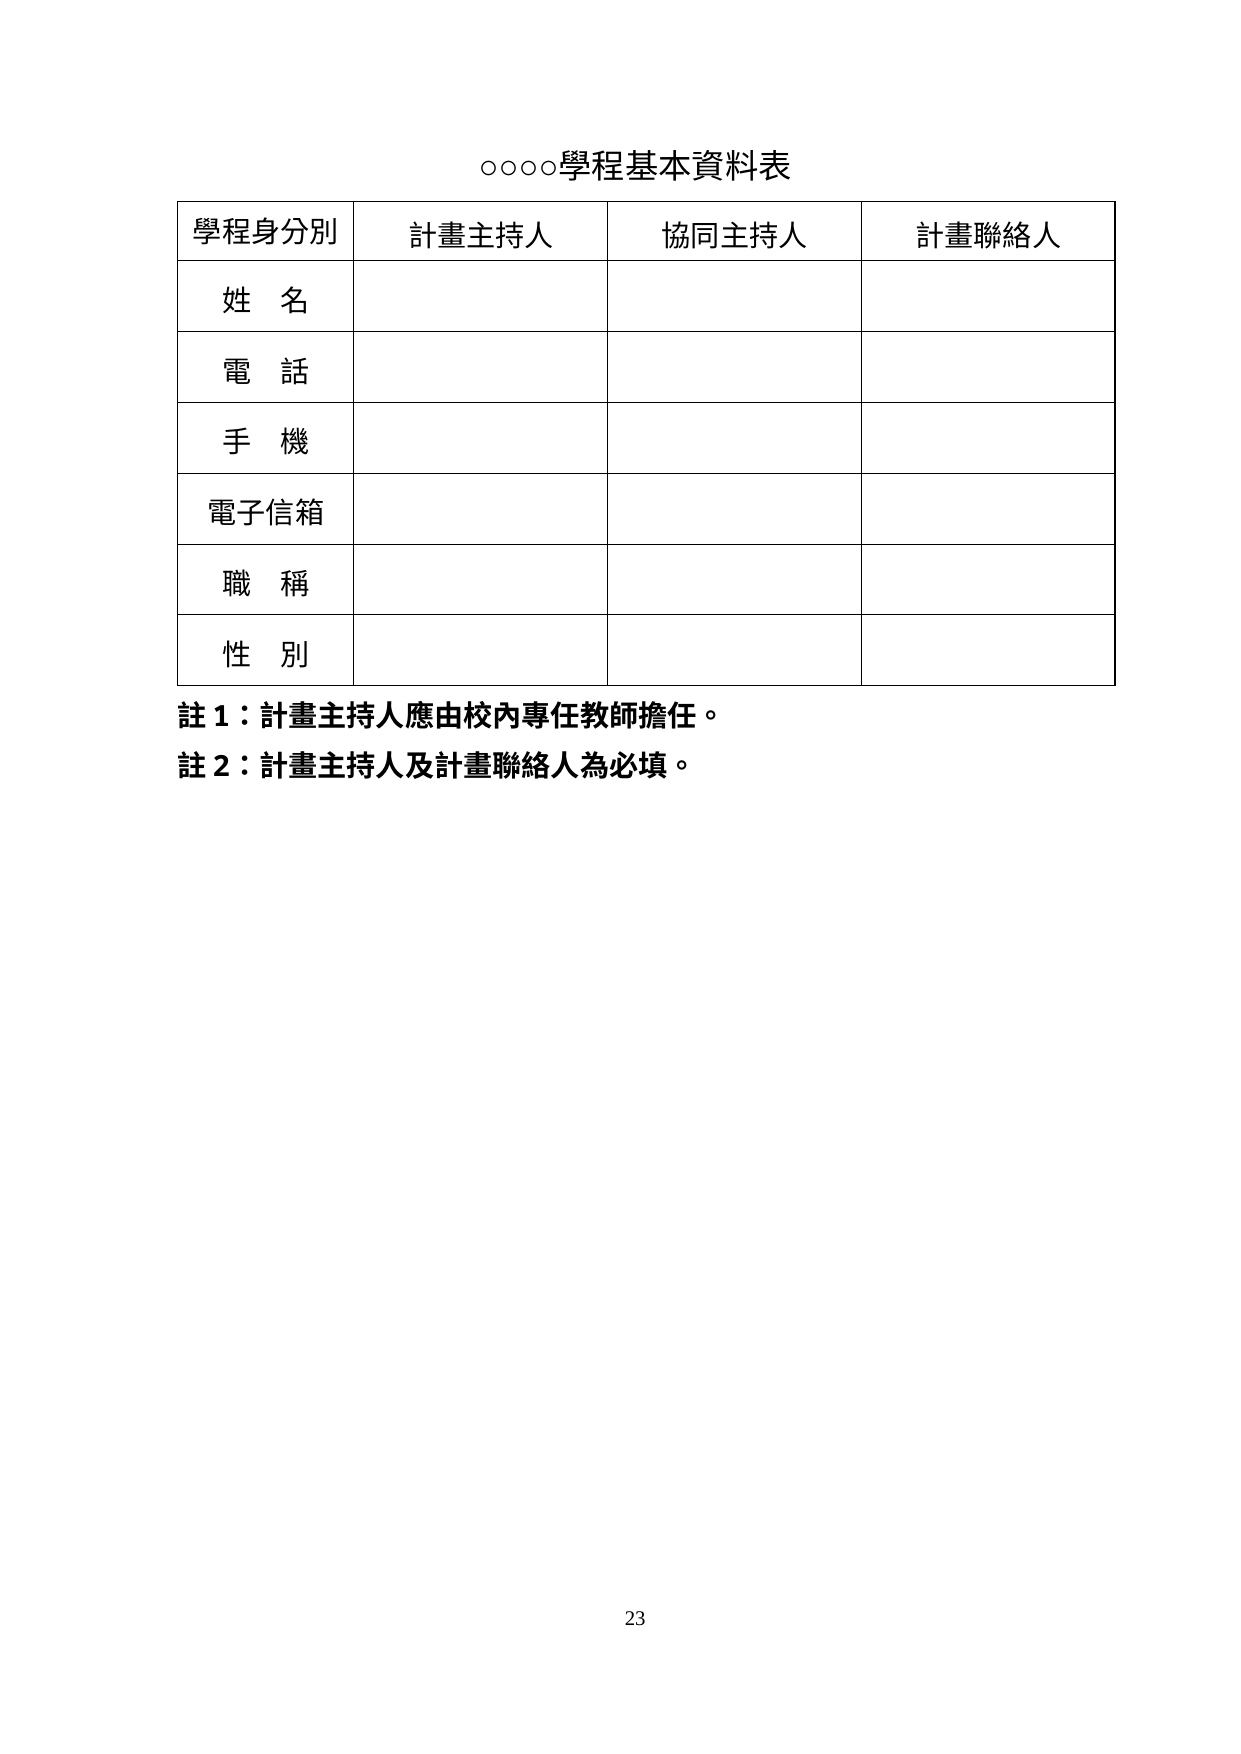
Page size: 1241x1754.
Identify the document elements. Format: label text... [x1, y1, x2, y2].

table_cell [608, 332, 861, 402]
table_cell [608, 615, 861, 685]
table_cell 姓 名 [178, 261, 353, 331]
table_cell [354, 615, 607, 685]
table_cell [862, 615, 1114, 685]
table_cell [354, 261, 607, 331]
table_cell [354, 474, 607, 543]
table_cell 性 別 [178, 615, 353, 685]
table_cell [608, 545, 861, 614]
table_cell [862, 261, 1114, 331]
table_cell [354, 332, 607, 402]
text ○○○○學程基本資料表 [177, 139, 1092, 189]
table_cell [862, 474, 1114, 543]
table_header 計畫主持人 [354, 202, 607, 260]
table_cell [608, 261, 861, 331]
table_cell 職 稱 [178, 545, 353, 614]
table_cell [608, 474, 861, 543]
text 註1：計畫主持人應由校內專任教師擔任。 [177, 686, 1092, 736]
table_cell [862, 332, 1114, 402]
table_header 學程身分別 [178, 202, 353, 260]
table_cell [608, 403, 861, 473]
table_cell 電子信箱 [178, 474, 353, 543]
table_cell [354, 403, 607, 473]
table_header 計畫聯絡人 [862, 202, 1114, 260]
table_cell 手 機 [178, 403, 353, 473]
table_header 協同主持人 [608, 202, 861, 260]
table_cell [862, 545, 1114, 614]
table_cell [862, 403, 1114, 473]
table_cell [354, 545, 607, 614]
text 註2：計畫主持人及計畫聯絡人為必填。 [177, 736, 1092, 786]
table_cell 電 話 [178, 332, 353, 402]
